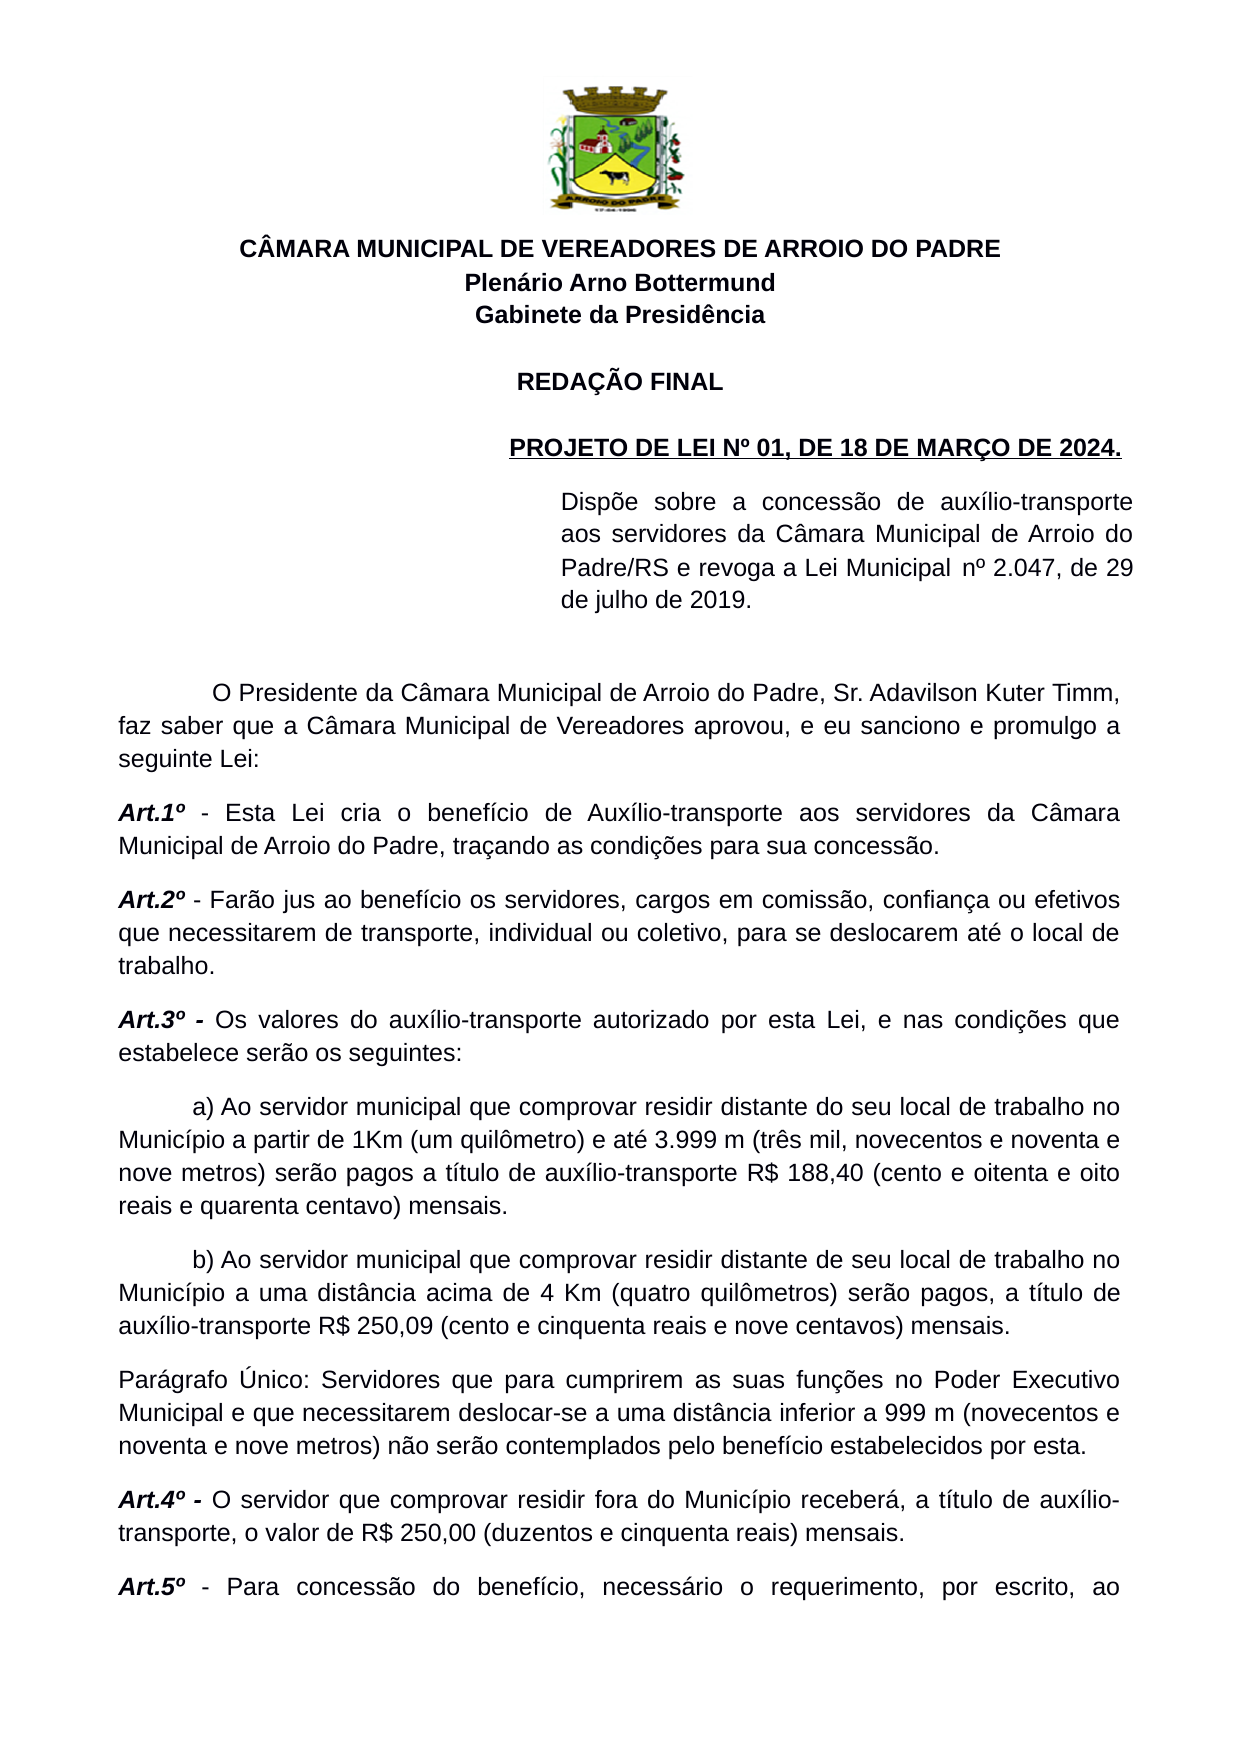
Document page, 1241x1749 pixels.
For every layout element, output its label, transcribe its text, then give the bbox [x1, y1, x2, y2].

text Art.3º - Os valores do auxílio-transporte autorizado por esta Lei, e nas condições que estabelece serão os seguintes: [118, 1005, 1122, 1067]
text Dispõe sobre a concessão de auxílio-transporte aos servidores da Câmara Municipal de Arroio do Padre/RS e revoga a Lei Municipal nº 2.047, de 29 de julho de 2019. [561, 486, 1134, 614]
text Gabinete da Presidência [118, 301, 1122, 329]
text Art.1º - Esta Lei cria o benefício de Auxílio-transporte aos servidores da Câmara Municipal de Arroio do Padre, traçando as condições para sua concessão. [118, 798, 1122, 860]
text Art.2º - Farão jus ao benefício os servidores, cargos em comissão, confiança ou efetivos que necessitarem de transporte, individual ou coletivo, para se deslocarem até o local de trabalho. [118, 885, 1122, 980]
picture [541, 75, 693, 215]
text Parágrafo Único: Servidores que para cumprirem as suas funções no Poder Executivo Municipal e que necessitarem deslocar-se a uma distância inferior a 999 m (novecentos e noventa e nove metros) não serão contemplados pelo benefício estabelecidos por esta. [118, 1365, 1122, 1459]
text Plenário Arno Bottermund [118, 267, 1122, 296]
text O Presidente da Câmara Municipal de Arroio do Padre, Sr. Adavilson Kuter Timm, faz saber que a Câmara Municipal de Vereadores aprovou, e eu sanciono e promulgo a seguinte Lei: [118, 678, 1122, 773]
text REDAÇÃO FINAL [118, 367, 1122, 395]
text Câmara Municipal de Vereadores de Arroio do Padre [118, 234, 1122, 263]
text a) Ao servidor municipal que comprovar residir distante do seu local de trabalho no Município a partir de 1Km (um quilômetro) e até 3.999 m (três mil, novecentos e noventa e nove metros) serão pagos a título de auxílio-transporte R$ 188,40 (cento e oitenta e oito reais e quarenta centavo) mensais. [118, 1092, 1122, 1220]
text PROJETO DE LEI Nº 01, DE 18 DE MARÇO DE 2024. [118, 433, 1122, 461]
text Art.4º - O servidor que comprovar residir fora do Município receberá, a título de auxílio-transporte, o valor de R$ 250,00 (duzentos e cinquenta reais) mensais. [118, 1484, 1122, 1546]
text b) Ao servidor municipal que comprovar residir distante de seu local de trabalho no Município a uma distância acima de 4 Km (quatro quilômetros) serão pagos, a título de auxílio-transporte R$ 250,09 (cento e cinquenta reais e nove centavos) mensais. [118, 1245, 1122, 1339]
text Art.5º - Para concessão do benefício, necessário o requerimento, por escrito, ao [118, 1571, 1122, 1600]
